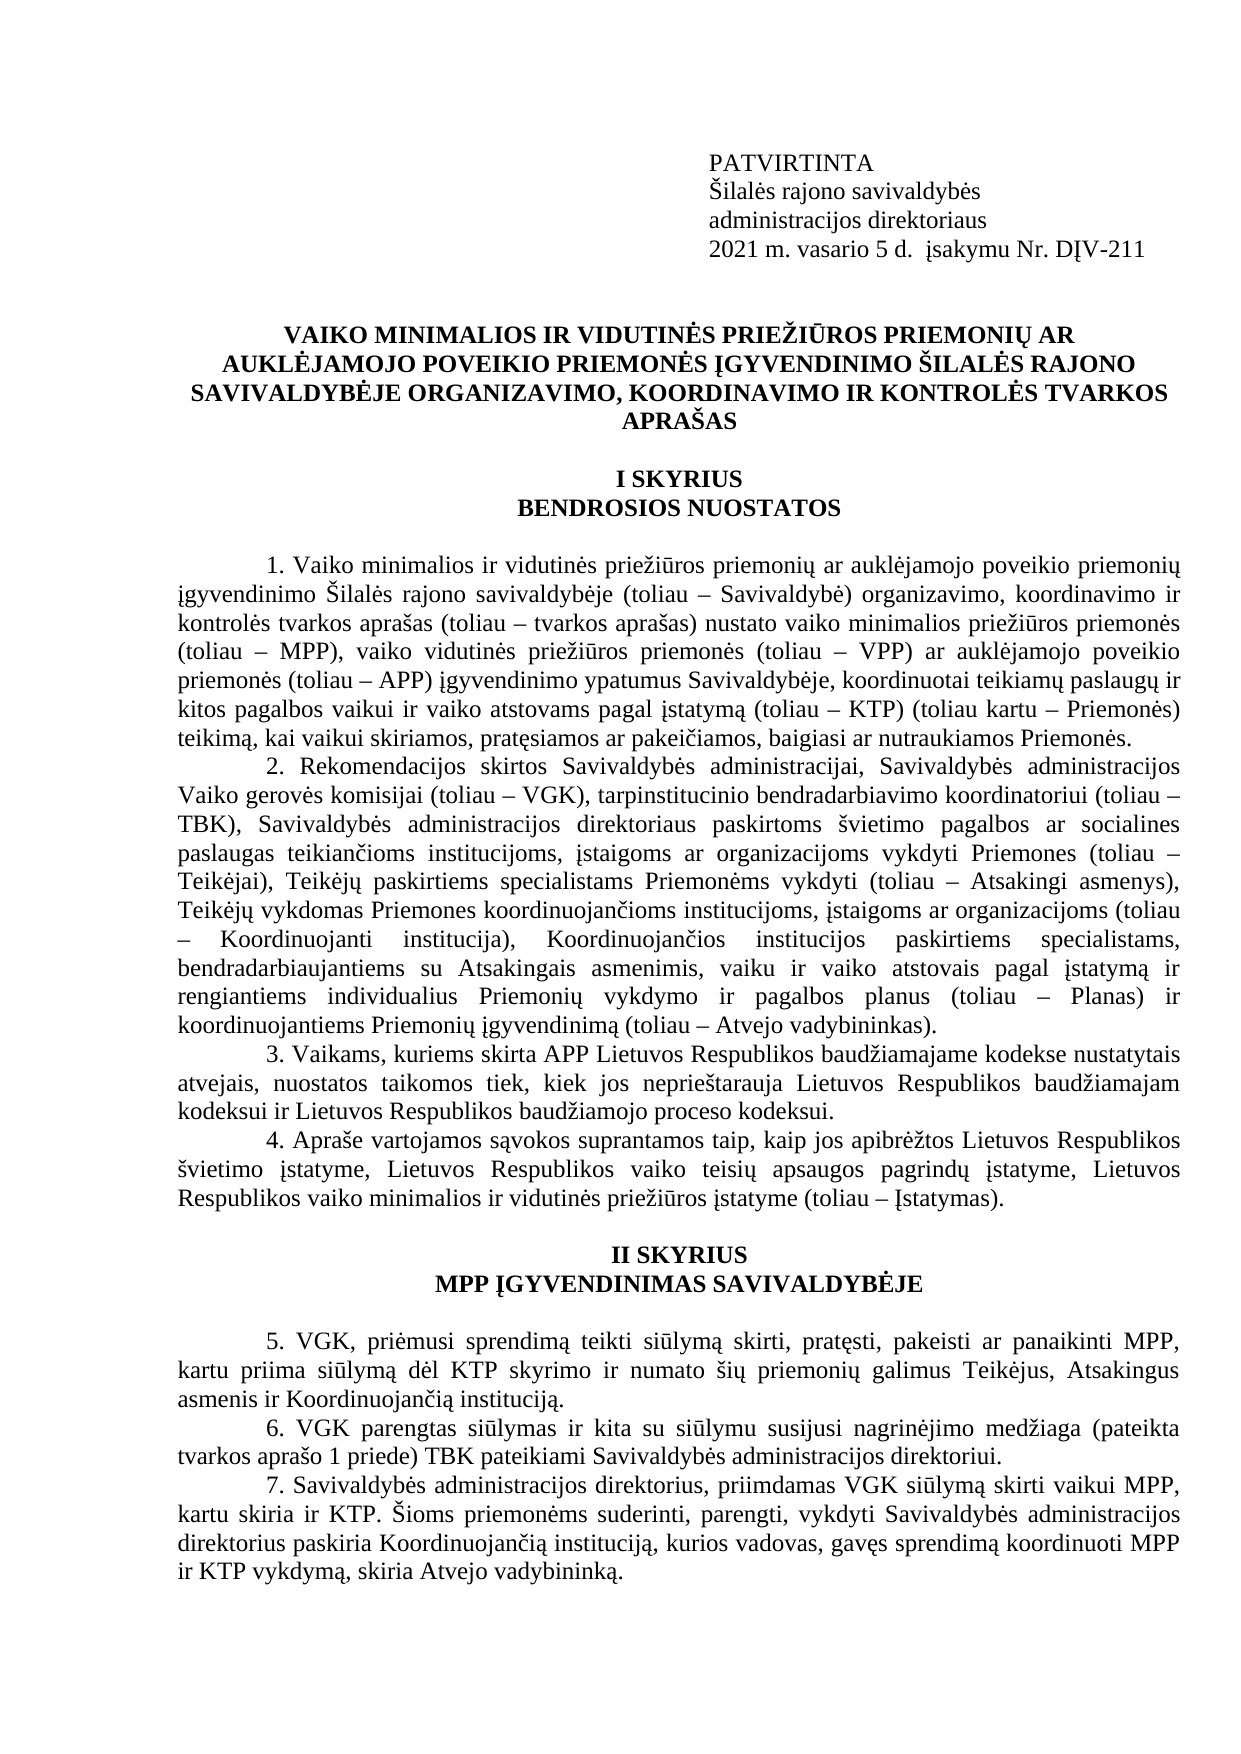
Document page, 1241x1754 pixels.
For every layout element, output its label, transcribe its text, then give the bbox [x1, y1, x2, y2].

text administracijos direktoriaus [709, 205, 1181, 234]
text 7. Savivaldybės administracijos direktorius, priimdamas VGK siūlymą skirti vaikui MPP, kartu skiria ir KTP. Šioms priemonėms suderinti, parengti, vykdyti Savivaldybės administracijos direktorius paskiria Koordinuojančią instituciją, kurios vadovas, gavęs sprendimą koordinuoti MPP ir KTP vykdymą, skiria Atvejo vadybininką. [177, 1470, 1181, 1585]
text 5. VGK, priėmusi sprendimą teikti siūlymą skirti, pratęsti, pakeisti ar panaikinti MPP, kartu priima siūlymą dėl KTP skyrimo ir numato šių priemonių galimus Teikėjus, Atsakingus asmenis ir Koordinuojančią instituciją. [177, 1326, 1181, 1413]
text 4. Apraše vartojamos sąvokos suprantamos taip, kaip jos apibrėžtos Lietuvos Respublikos švietimo įstatyme, Lietuvos Respublikos vaiko teisių apsaugos pagrindų įstatyme, Lietuvos Respublikos vaiko minimalios ir vidutinės priežiūros įstatyme (toliau – Įstatymas). [177, 1125, 1181, 1211]
text VAIKO MINIMALIOS IR VIDUTINĖS PRIEŽIŪROS PRIEMONIŲ AR [177, 320, 1181, 349]
text 2. Rekomendacijos skirtos Savivaldybės administracijai, Savivaldybės administracijos Vaiko gerovės komisijai (toliau – VGK), tarpinstitucinio bendradarbiavimo koordinatoriui (toliau – TBK), Savivaldybės administracijos direktoriaus paskirtoms švietimo pagalbos ar socialines paslaugas teikiančioms institucijoms, įstaigoms ar organizacijoms vykdyti Priemones (toliau – Teikėjai), Teikėjų paskirtiems specialistams Priemonėms vykdyti (toliau – Atsakingi asmenys), Teikėjų vykdomas Priemones koordinuojančioms institucijoms, įstaigoms ar organizacijoms (toliau – Koordinuojanti institucija), Koordinuojančios institucijos paskirtiems specialistams, bendradarbiaujantiems su Atsakingais asmenimis, vaiku ir vaiko atstovais pagal įstatymą ir rengiantiems individualius Priemonių vykdymo ir pagalbos planus (toliau – Planas) ir koordinuojantiems Priemonių įgyvendinimą (toliau – Atvejo vadybininkas). [177, 751, 1181, 1039]
text 6. VGK parengtas siūlymas ir kita su siūlymu susijusi nagrinėjimo medžiaga (pateikta tvarkos aprašo 1 priede) TBK pateikiami Savivaldybės administracijos direktoriui. [177, 1413, 1181, 1470]
text APRAŠAS [177, 406, 1181, 435]
text 2021 m. vasario 5 d. įsakymu Nr. DĮV-211 [709, 234, 1181, 263]
text Šilalės rajono savivaldybės [709, 176, 1181, 205]
text SAVIVALDYBĖJE ORGANIZAVIMO, KOORDINAVIMO IR KONTROLĖS TVARKOS [177, 378, 1181, 406]
text PATVIRTINTA [709, 148, 1181, 176]
text I SKYRIUS [177, 464, 1181, 493]
text II SKYRIUS [177, 1240, 1181, 1269]
text 1. Vaiko minimalios ir vidutinės priežiūros priemonių ar auklėjamojo poveikio priemonių įgyvendinimo Šilalės rajono savivaldybėje (toliau – Savivaldybė) organizavimo, koordinavimo ir kontrolės tvarkos aprašas (toliau – tvarkos aprašas) nustato vaiko minimalios priežiūros priemonės (toliau – MPP), vaiko vidutinės priežiūros priemonės (toliau – VPP) ar auklėjamojo poveikio priemonės (toliau – APP) įgyvendinimo ypatumus Savivaldybėje, koordinuotai teikiamų paslaugų ir kitos pagalbos vaikui ir vaiko atstovams pagal įstatymą (toliau – KTP) (toliau kartu – Priemonės) teikimą, kai vaikui skiriamos, pratęsiamos ar pakeičiamos, baigiasi ar nutraukiamos Priemonės. [177, 550, 1181, 751]
text MPP ĮGYVENDINIMAS SAVIVALDYBĖJE [177, 1269, 1181, 1298]
text 3. Vaikams, kuriems skirta APP Lietuvos Respublikos baudžiamajame kodekse nustatytais atvejais, nuostatos taikomos tiek, kiek jos neprieštarauja Lietuvos Respublikos baudžiamajam kodeksui ir Lietuvos Respublikos baudžiamojo proceso kodeksui. [177, 1039, 1181, 1125]
text BENDROSIOS NUOSTATOS [177, 493, 1181, 521]
text AUKLĖJAMOJO POVEIKIO PRIEMONĖS ĮGYVENDINIMO ŠILALĖS RAJONO [177, 349, 1181, 378]
